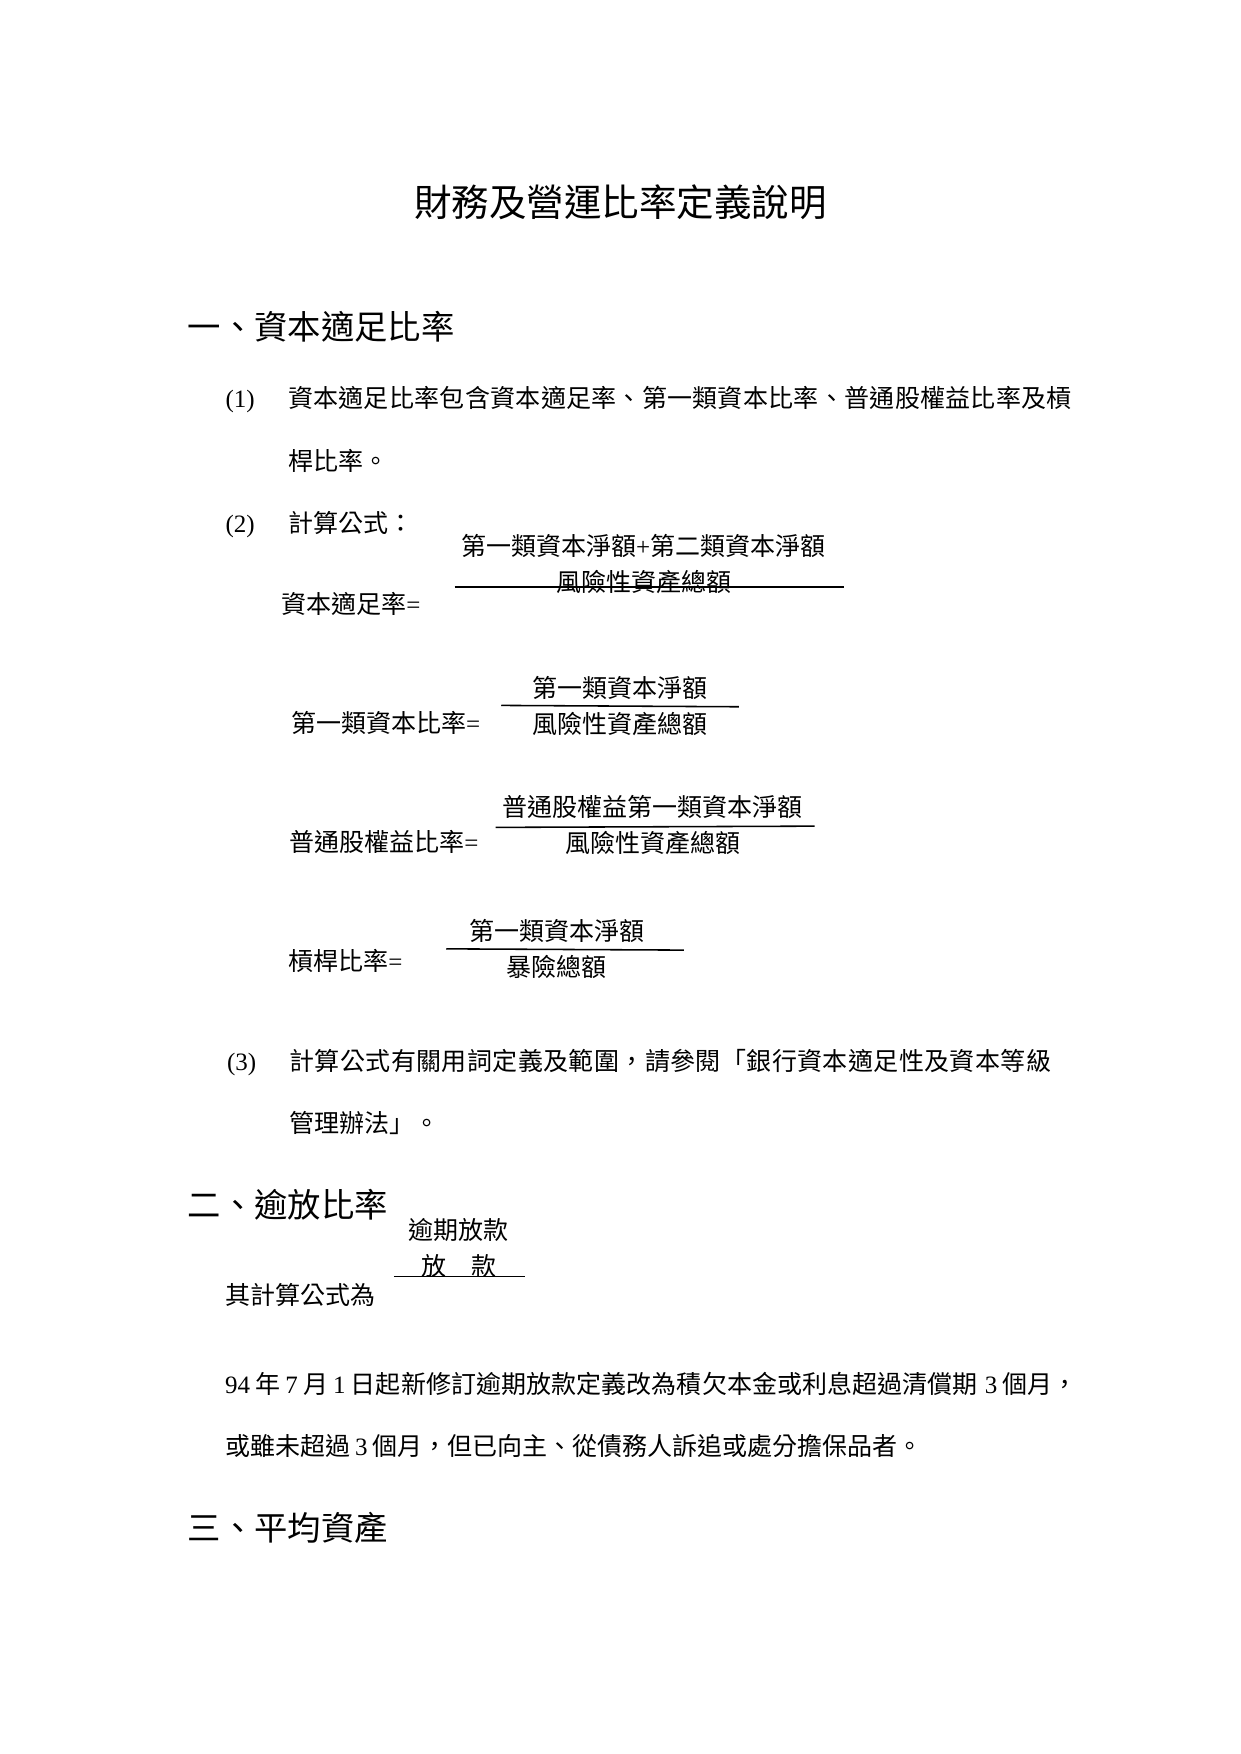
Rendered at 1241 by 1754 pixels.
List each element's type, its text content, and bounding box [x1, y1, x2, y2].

list 風險性資產總額 [461, 562, 826, 586]
text 其計算公式為 [225, 1252, 1053, 1314]
list 第一類資本淨額+第二類資本淨額 [461, 526, 826, 562]
list 風險性資產總額 [461, 588, 826, 598]
text 放 款 [406, 1247, 511, 1276]
text 三、平均資產 [187, 1484, 1053, 1547]
text 第一類資本淨額 [468, 912, 644, 948]
text 資本適足率= [269, 561, 1053, 624]
text 普通股權益比率= [289, 780, 1053, 867]
text 槓桿比率= [225, 904, 1053, 991]
list 資本適足比率包含資本適足率、第一類資本比率、普通股權益比率及槓桿比率。 [225, 355, 1073, 480]
text 普通股權益第一類資本淨額 [501, 787, 804, 823]
text 財務及營運比率定義說明 [187, 158, 1053, 221]
list 計算公式： [225, 480, 1073, 606]
text 逾期放款 [406, 1211, 511, 1247]
text 風險性資產總額 [532, 707, 708, 741]
text 暴險總額 [468, 950, 644, 983]
text 一、資本適足比率 [187, 283, 1053, 346]
text 二、逾放比率 [187, 1161, 1053, 1297]
list 計算公式有關用詞定義及範圍，請參閱「銀行資本適足性及資本等級管理辦法」。 [227, 1018, 1053, 1143]
list 風險性資產總額 [561, 573, 575, 586]
text 風險性資產總額 [501, 827, 804, 859]
text 第一類資本淨額 [532, 669, 708, 705]
text [406, 1277, 511, 1283]
text 94年7月1日起新修訂逾期放款定義改為積欠本金或利息超過清償期3個月，或雖未超過3個月，但已向主、從債務人訴追或處分擔保品者。 [225, 1341, 1053, 1466]
text 第一類資本比率= [225, 661, 1053, 748]
